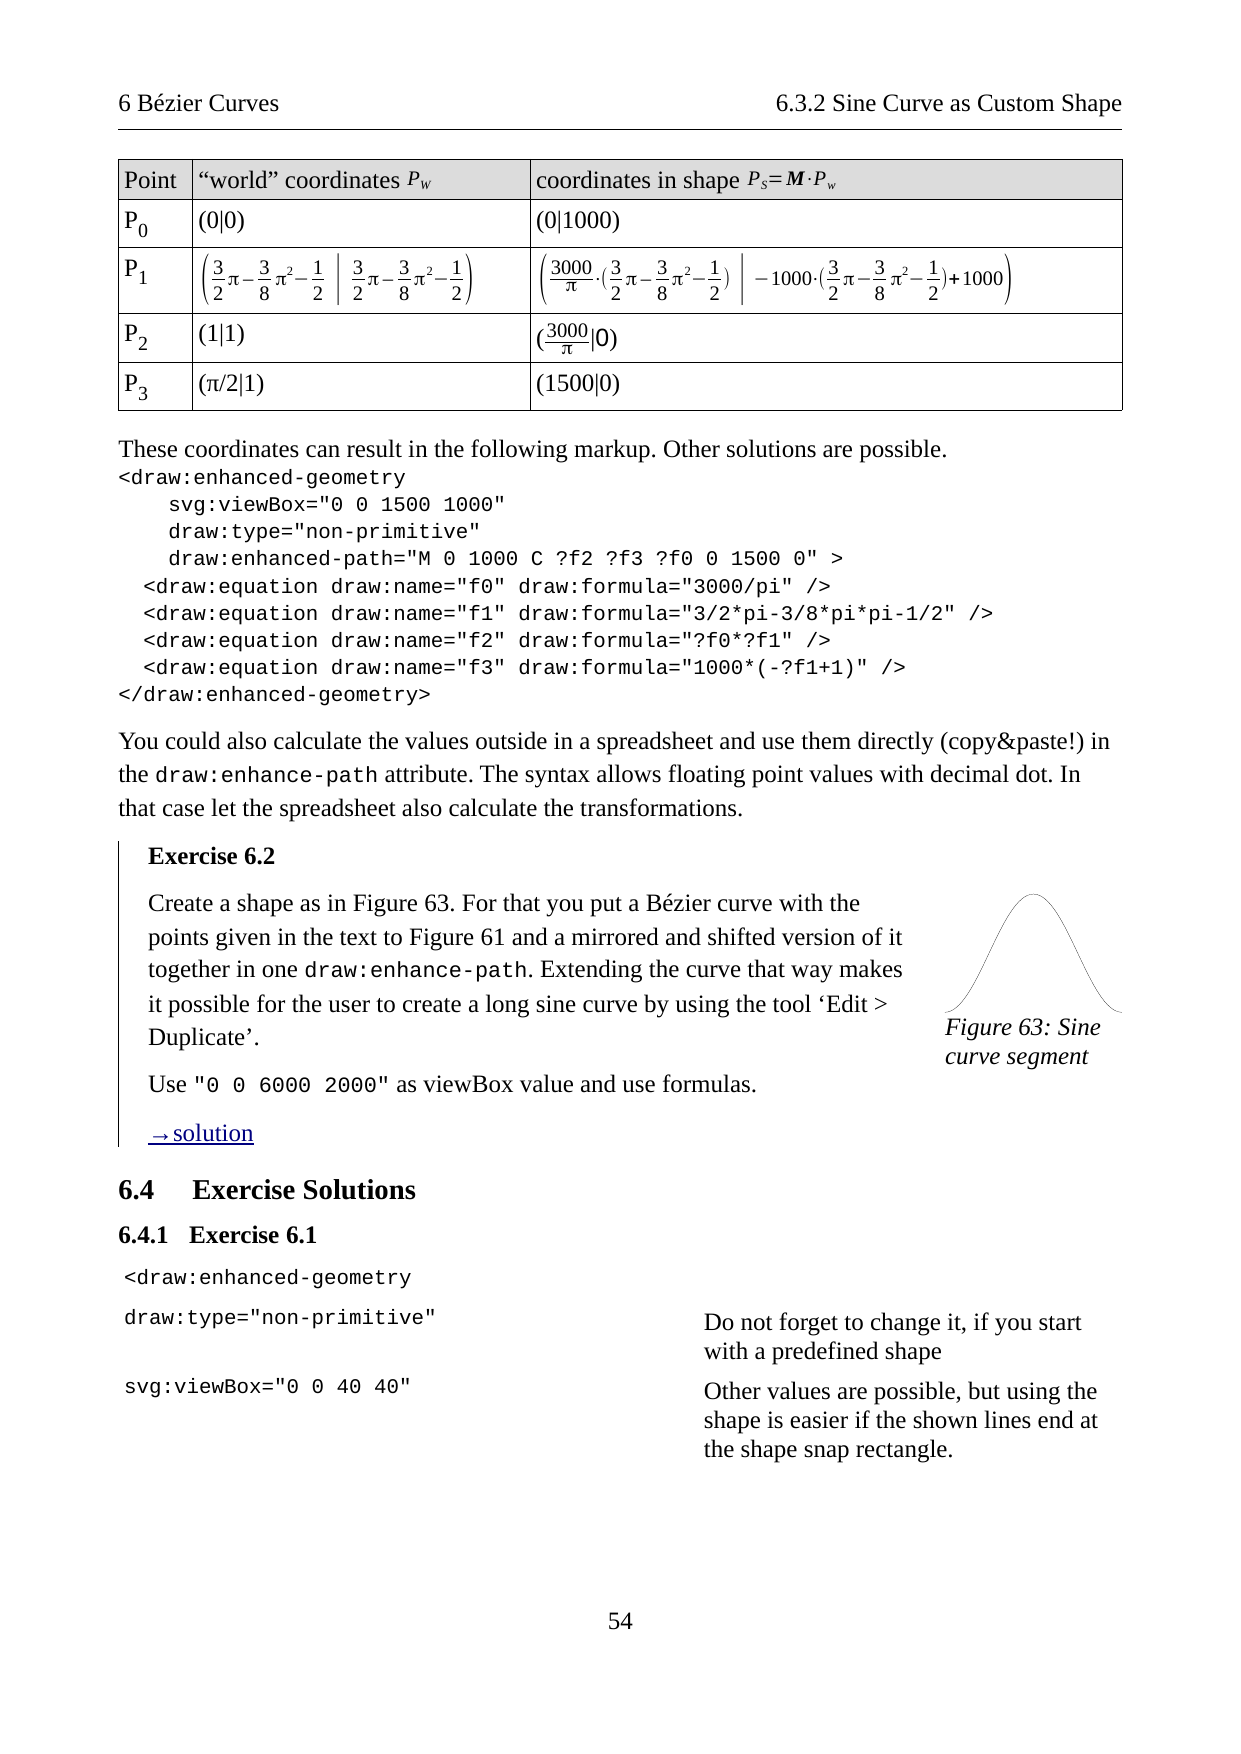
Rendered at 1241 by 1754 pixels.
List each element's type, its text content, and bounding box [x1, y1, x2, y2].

table_cell (|0) [531, 314, 1122, 362]
text <draw:equation draw:name="f3" draw:formula="1000*(-?f1+1)" /> [118, 657, 1122, 681]
table_cell svg:viewBox="0 0 40 40" [118, 1371, 698, 1468]
text →solution [119, 1118, 1122, 1147]
table_cell (0|0) [193, 200, 530, 247]
text <draw:equation draw:name="f1" draw:formula="3/2*pi-3/8*pi*pi-1/2" /> [118, 603, 1122, 626]
table_cell [193, 248, 530, 313]
table_cell [531, 248, 1122, 313]
subtitle Exercise 6.1 [118, 1220, 1122, 1249]
table_header <draw:enhanced-geometry [118, 1261, 698, 1302]
table_header Point [119, 160, 192, 199]
subtitle Exercise Solutions [118, 1172, 1122, 1205]
text [1039, 894, 1122, 1012]
text <draw:equation draw:name="f0" draw:formula="3000/pi" /> [118, 576, 1122, 599]
table_header “world” coordinates [193, 160, 530, 199]
text </draw:enhanced-geometry> [118, 684, 1122, 708]
table_cell Other values are possible, but using the shape is easier if the shown lines end at the shape snap rectangle. [698, 1371, 1122, 1468]
table_cell P2 [119, 314, 192, 362]
table_header coordinates in shape [531, 160, 1122, 199]
text Exercise 6.2 [119, 841, 1122, 870]
table_cell P1 [119, 248, 192, 313]
table_cell draw:type="non-primitive" [118, 1302, 698, 1371]
text These coordinates can result in the following markup. Other solutions are possible. [118, 434, 1122, 463]
text <draw:enhanced-geometry [118, 467, 1122, 491]
text [945, 894, 1028, 1012]
table_cell (1500|0) [531, 363, 1122, 410]
text draw:type="non-primitive" [118, 521, 1122, 545]
table_cell Do not forget to change it, if you start with a predefined shape [698, 1302, 1122, 1371]
table_cell (π/2|1) [193, 363, 530, 410]
table_header [698, 1261, 1122, 1302]
table_cell (0|1000) [531, 200, 1122, 247]
text Create a shape as in Figure 63. For that you put a Bézier curve with the points given in the text to Figure 61 and a mirrored and shifted version of it together in one draw:enhance-path. Extending the curve that way makes it possible for the user to create a long sine curve by using the tool ‘Edit > Duplicate’. [119, 888, 1122, 1051]
table_cell P3 [119, 363, 192, 410]
text Figure 63: Sine curve segment [945, 895, 1122, 1070]
table_cell P0 [119, 200, 192, 247]
text draw:enhanced-path="M 0 1000 C ?f2 ?f3 ?f0 0 1500 0" > [118, 548, 1122, 572]
text Use "0 0 6000 2000" as viewBox value and use formulas. [119, 1069, 1122, 1099]
text You could also calculate the values outside in a spreadsheet and use them directly (copy&paste!) in the draw:enhance-path attribute. The syntax allows floating point values with decimal dot. In that case let the spreadsheet also calculate the transformations. [118, 726, 1122, 822]
text <draw:equation draw:name="f2" draw:formula="?f0*?f1" /> [118, 630, 1122, 654]
table_cell (1|1) [193, 314, 530, 362]
text svg:viewBox="0 0 1500 1000" [118, 494, 1122, 518]
